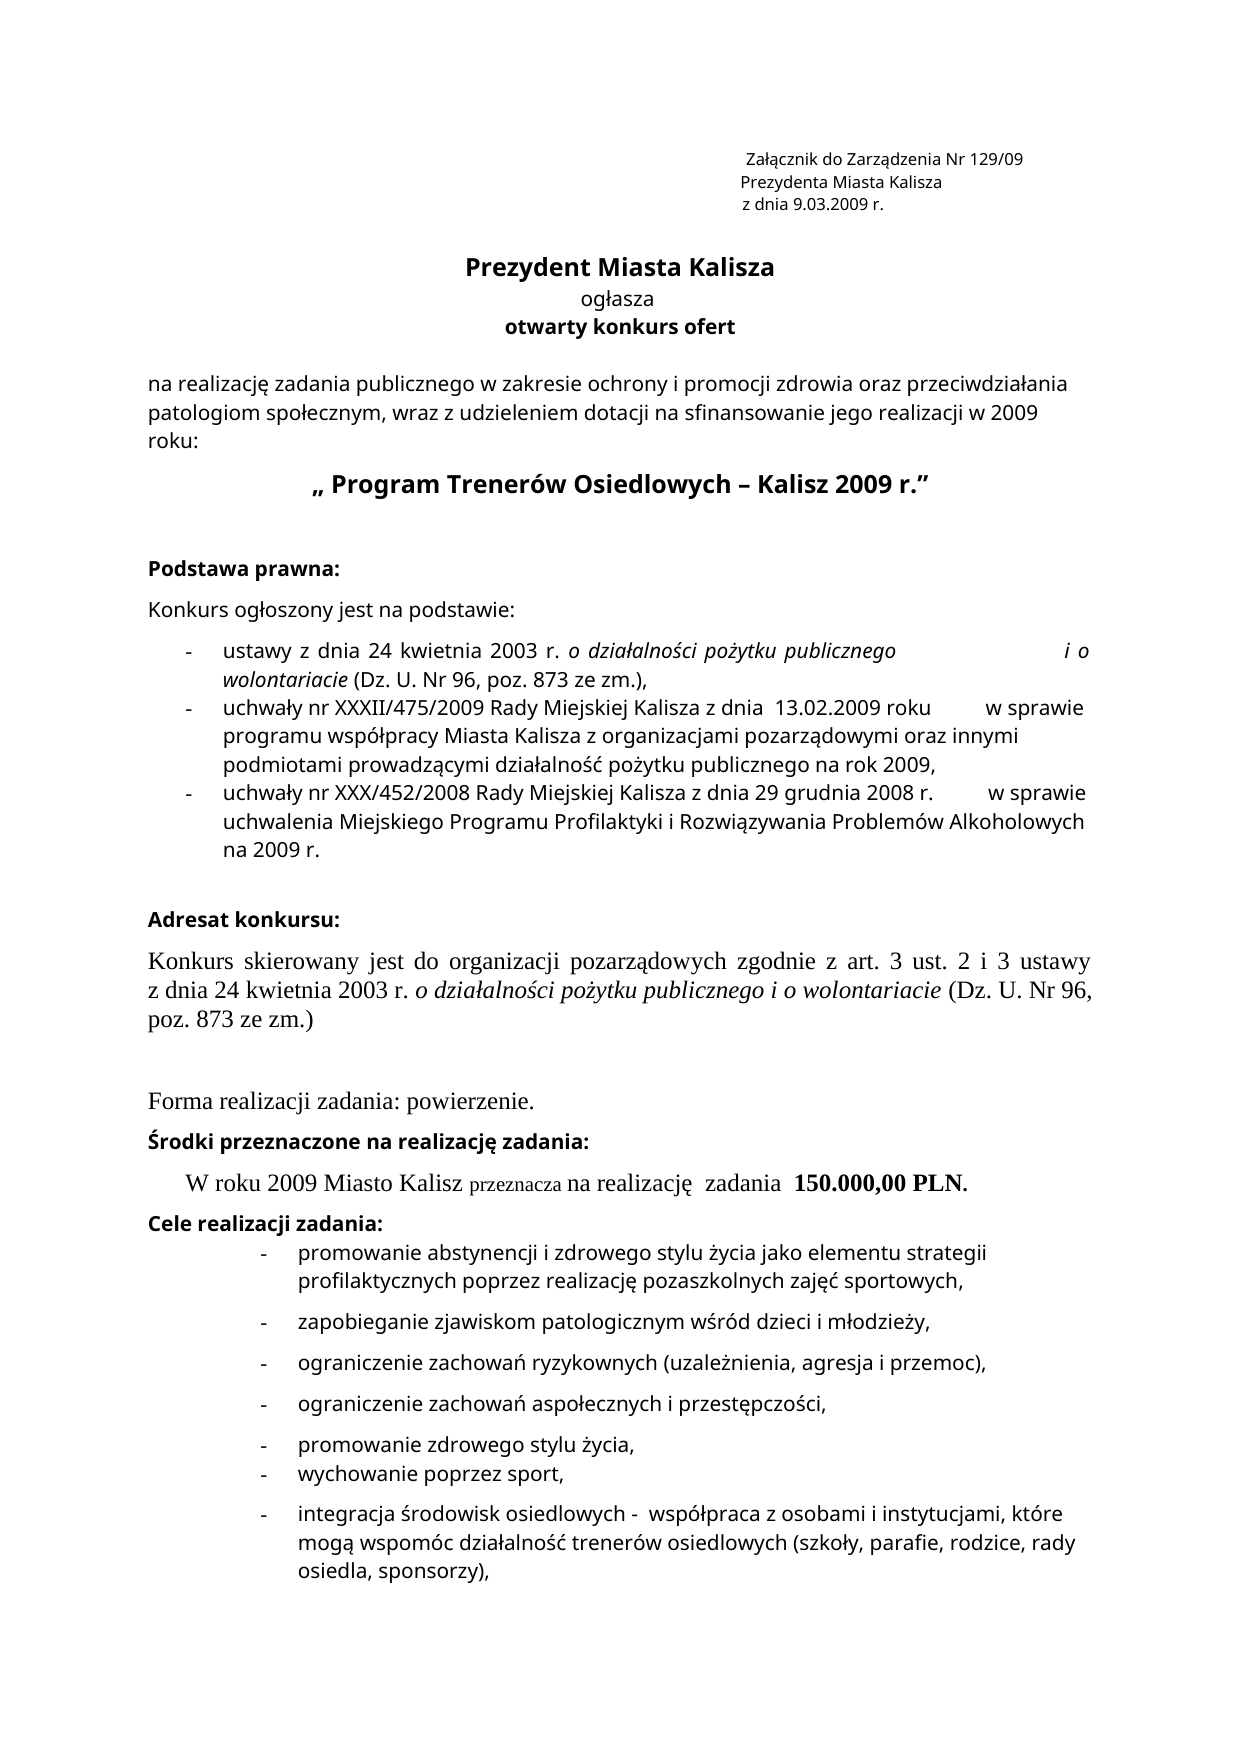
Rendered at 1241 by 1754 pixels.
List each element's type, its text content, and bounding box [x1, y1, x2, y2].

list promowanie abstynencji i zdrowego stylu życia jako elementu strategii profilaktycznych poprzez realizację pozaszkolnych zajęć sportowych, [260, 1238, 1092, 1295]
text Forma realizacji zadania: powierzenie. [148, 1086, 1092, 1115]
list ograniczenie zachowań aspołecznych i przestępczości, [260, 1389, 1092, 1418]
text Prezydenta Miasta Kalisza [516, 170, 1092, 193]
text z dnia 9.03.2009 r. [443, 193, 1092, 216]
list uchwały nr XXXII/475/2009 Rady Miejskiej Kalisza z dnia 13.02.2009 roku w sprawie programu współpracy Miasta Kalisza z organizacjami pozarządowymi oraz innymi podmiotami prowadzącymi działalność pożytku publicznego na rok 2009, [185, 693, 1092, 778]
list uchwały nr XXX/452/2008 Rady Miejskiej Kalisza z dnia 29 grudnia 2008 r. w sprawie uchwalenia Miejskiego Programu Profilaktyki i Rozwiązywania Problemów Alkoholowych na 2009 r. [185, 778, 1092, 864]
list promowanie zdrowego stylu życia, [260, 1430, 1092, 1459]
text Załącznik do Zarządzenia Nr 129/09 [664, 148, 1092, 170]
text Środki przeznaczone na realizację zadania: [148, 1127, 1092, 1156]
list zapobieganie zjawiskom patologicznym wśród dzieci i młodzieży, [260, 1307, 1092, 1336]
text Konkurs skierowany jest do organizacji pozarządowych zgodnie z art. 3 ust. 2 i 3 ustawy z dnia 24 kwietnia 2003 r. o działalności pożytku publicznego i o wolontariacie (Dz. U. Nr 96, poz. 873 ze zm.) [148, 946, 1092, 1033]
list integracja środowisk osiedlowych - współpraca z osobami i instytucjami, które mogą wspomóc działalność trenerów osiedlowych (szkoły, parafie, rodzice, rady osiedla, sponsorzy), [260, 1499, 1092, 1585]
text W roku 2009 Miasto Kalisz przeznacza na realizację zadania 150.000,00 PLN. [185, 1168, 1092, 1197]
text otwarty konkurs ofert [148, 312, 1092, 341]
text na realizację zadania publicznego w zakresie ochrony i promocji zdrowia oraz przeciwdziałania patologiom społecznym, wraz z udzieleniem dotacji na sfinansowanie jego realizacji w 2009 roku: [148, 369, 1092, 454]
text Cele realizacji zadania: [148, 1209, 1092, 1238]
text Podstawa prawna: [148, 554, 1092, 583]
text Konkurs ogłoszony jest na podstawie: [148, 595, 1092, 624]
text Adresat konkursu: [148, 906, 1092, 934]
list ograniczenie zachowań ryzykownych (uzależnienia, agresja i przemoc), [260, 1348, 1092, 1377]
text Prezydent Miasta Kalisza ogłasza [148, 250, 1092, 312]
list wychowanie poprzez sport, [260, 1459, 1092, 1487]
text „ Program Trenerów Osiedlowych – Kalisz 2009 r.” [148, 467, 1092, 501]
list ustawy z dnia 24 kwietnia 2003 r. o działalności pożytku publicznego i o wolontariacie (Dz. U. Nr 96, poz. 873 ze zm.), [185, 636, 1092, 693]
